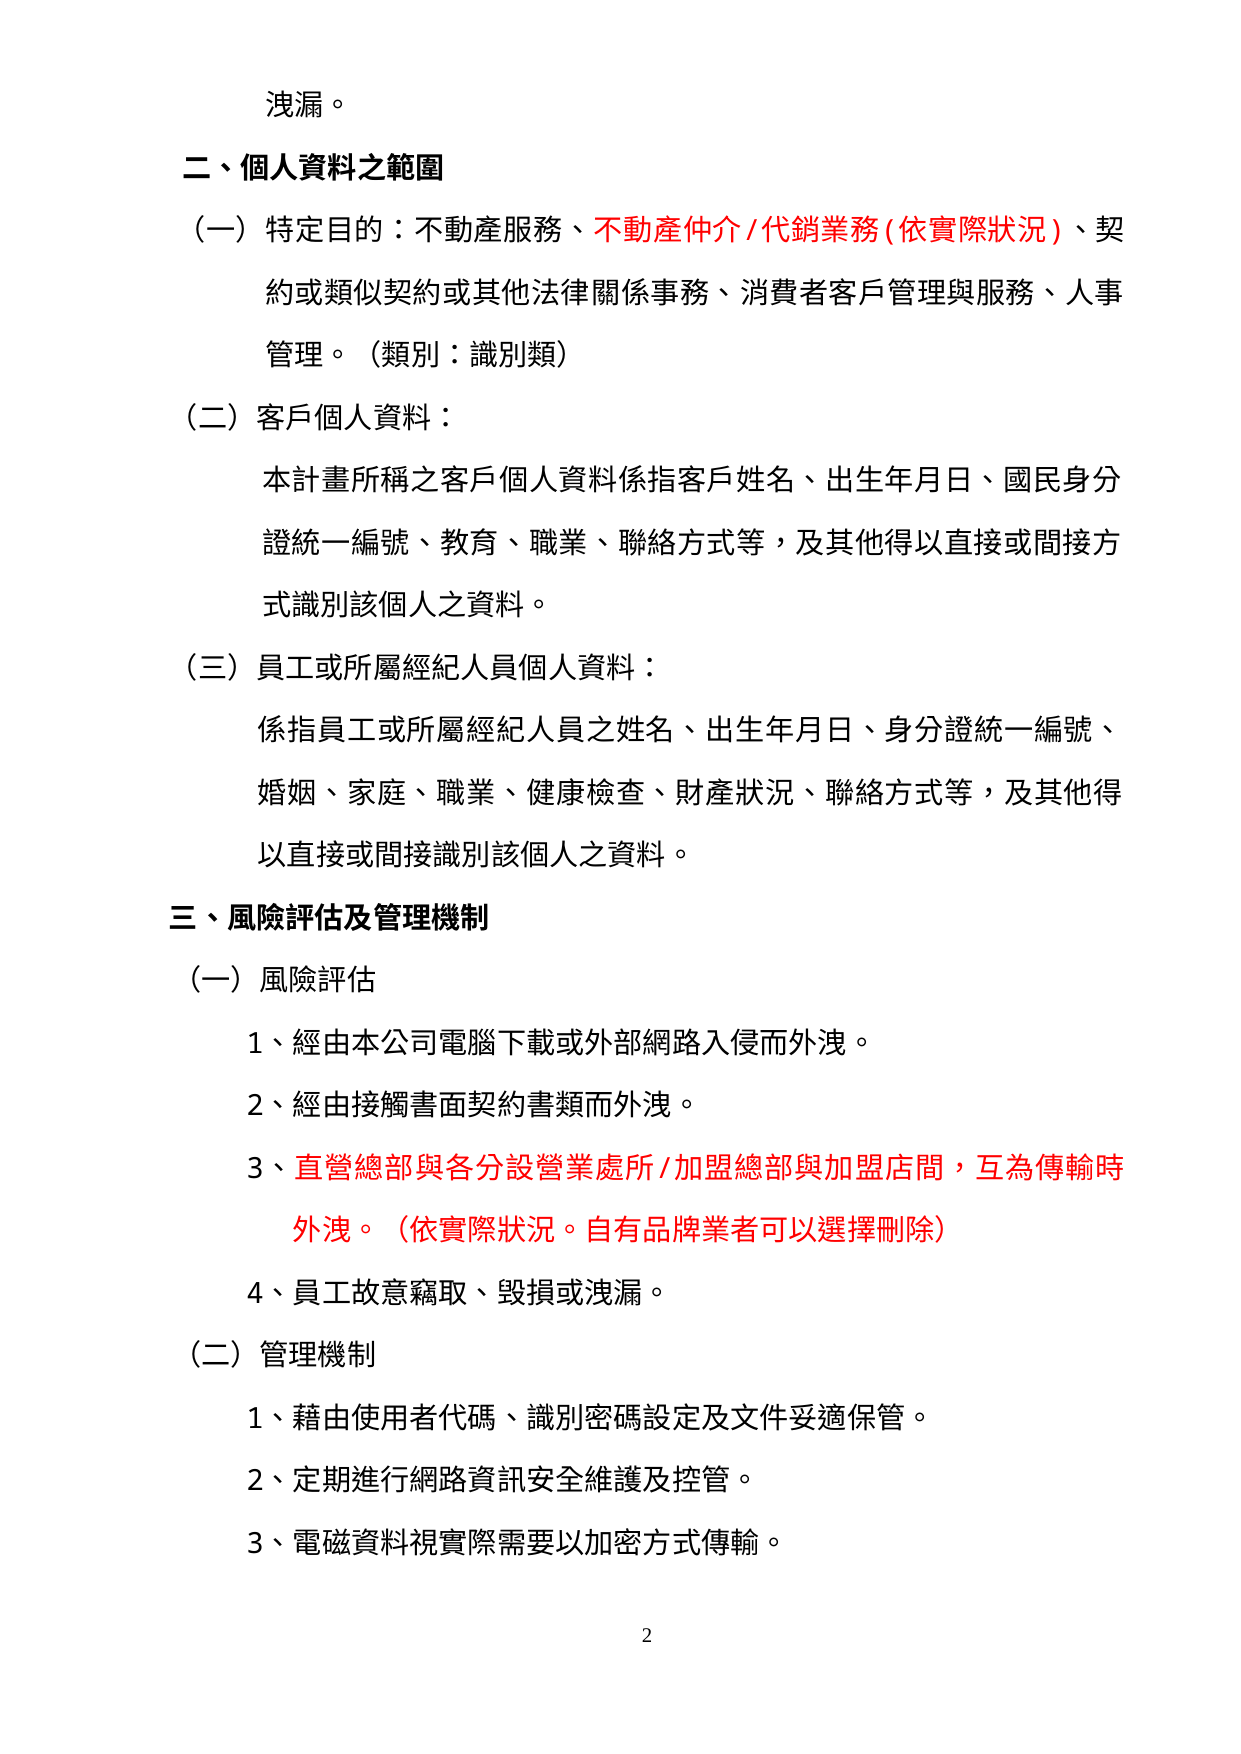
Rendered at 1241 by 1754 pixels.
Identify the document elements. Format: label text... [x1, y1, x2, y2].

text （一）特定目的：不動產服務、不動產仲介/代銷業務(依實際狀況)、契約或類似契約或其他法律關係事務、消費者客戶管理與服務、人事管理。（類別：識別類） [176, 186, 1125, 374]
text 2、經由接觸書面契約書類而外洩。 [246, 1061, 1125, 1124]
text （二）客戶個人資料： [169, 374, 1125, 436]
text （二）管理機制 [172, 1311, 1125, 1374]
text 1、藉由使用者代碼、識別密碼設定及文件妥適保管。 [246, 1374, 1125, 1436]
text 二、個人資料之範圍 [169, 124, 1125, 186]
text 1、經由本公司電腦下載或外部網路入侵而外洩。 [246, 999, 1125, 1061]
text 3、直營總部與各分設營業處所/加盟總部與加盟店間，互為傳輸時外洩。（依實際狀況。自有品牌業者可以選擇刪除） [246, 1124, 1125, 1249]
text 3、電磁資料視實際需要以加密方式傳輸。 [246, 1499, 1125, 1561]
text 三、風險評估及管理機制 [169, 874, 1125, 936]
text 4、員工故意竊取、毁損或洩漏。 [246, 1249, 1125, 1311]
text （一）風險評估 [172, 936, 1125, 999]
text 係指員工或所屬經紀人員之姓名、出生年月日、身分證統一編號、婚姻、家庭、職業、健康檢查、財產狀況、聯絡方式等，及其他得以直接或間接識別該個人之資料。 [257, 686, 1125, 874]
text （三）員工或所屬經紀人員個人資料： [169, 624, 1125, 686]
text 洩漏。 [176, 61, 1125, 124]
text 本計畫所稱之客戶個人資料係指客戶姓名、出生年月日、國民身分證統一編號、教育、職業、聯絡方式等，及其他得以直接或間接方式識別該個人之資料。 [262, 436, 1125, 624]
text 2、定期進行網路資訊安全維護及控管。 [246, 1436, 1125, 1499]
